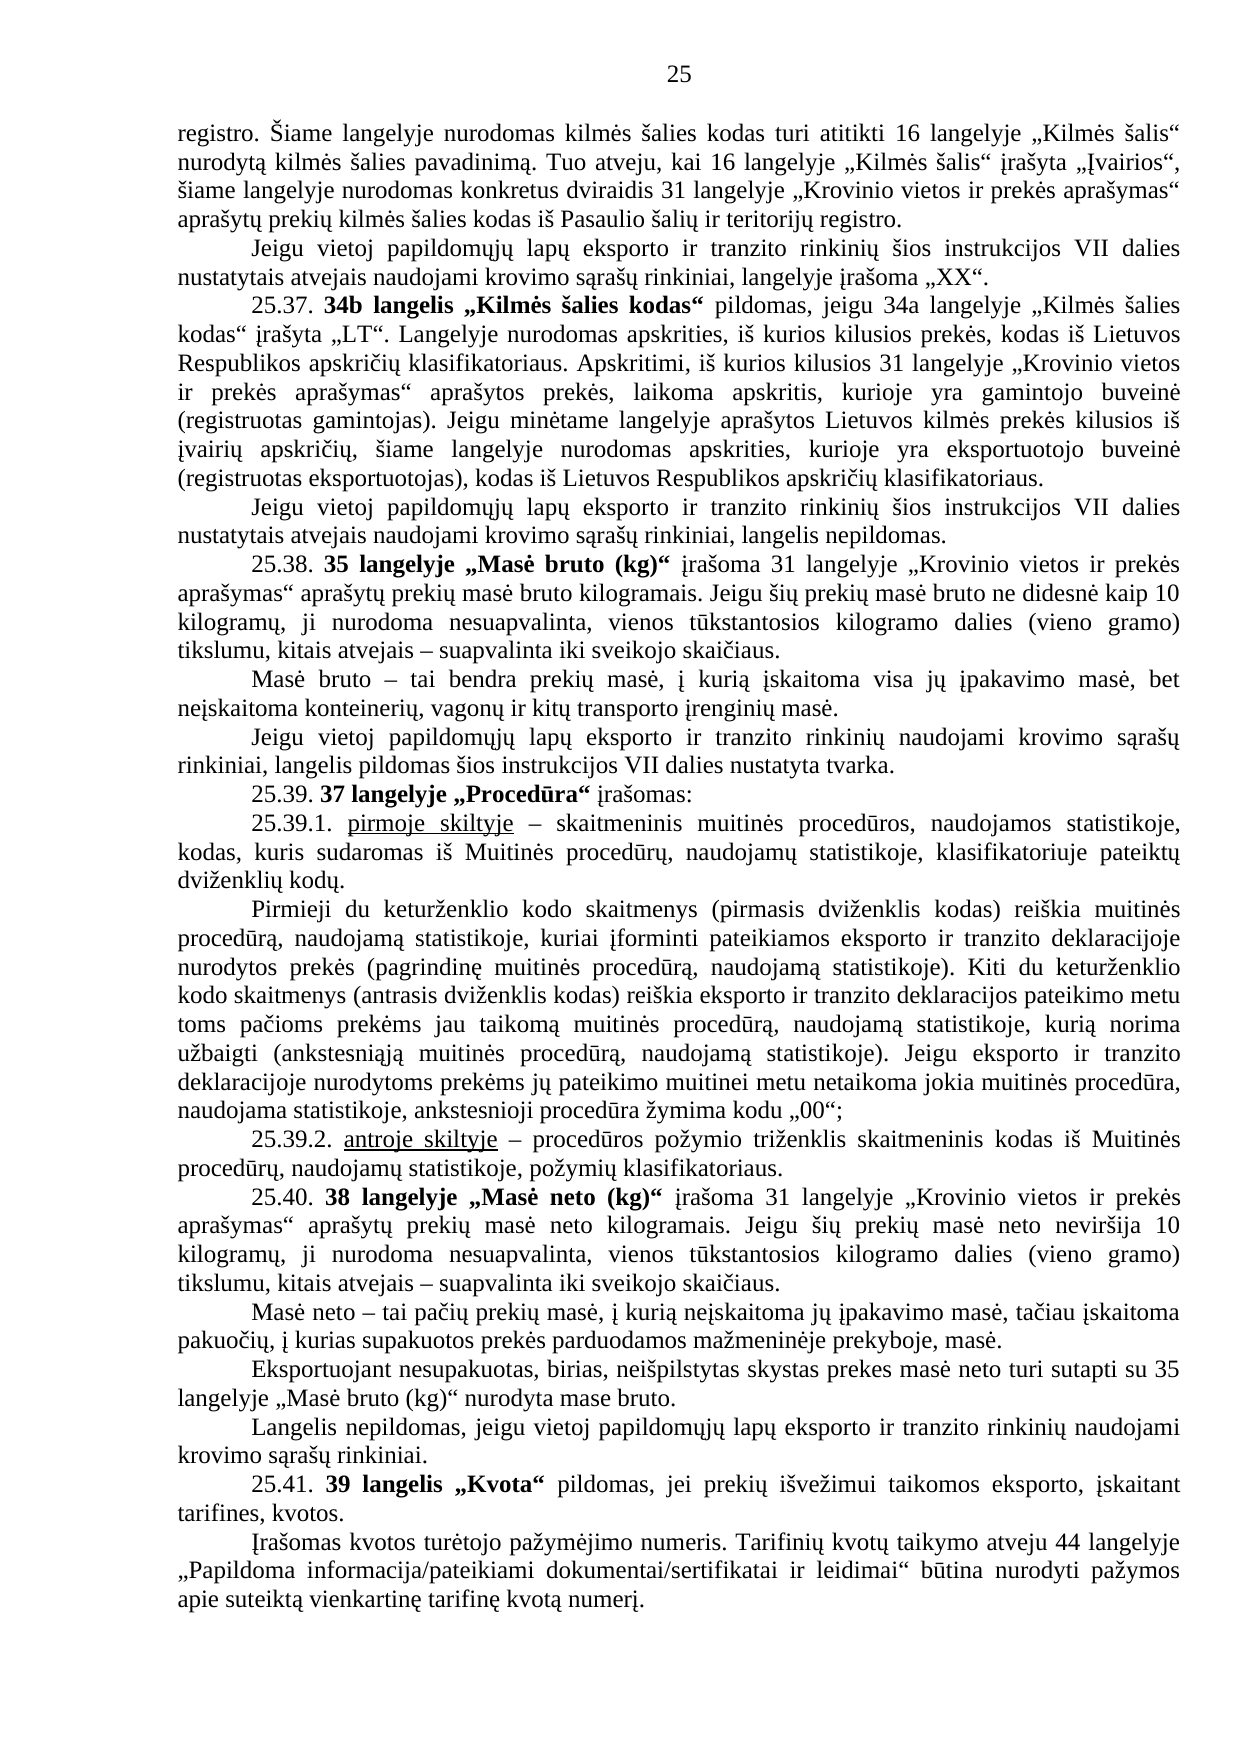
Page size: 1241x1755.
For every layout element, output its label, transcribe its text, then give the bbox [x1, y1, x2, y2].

text registro. Šiame langelyje nurodomas kilmės šalies kodas turi atitikti 16 langelyje „Kilmės šalis“ nurodytą kilmės šalies pavadinimą. Tuo atveju, kai 16 langelyje „Kilmės šalis“ įrašyta „Įvairios“, šiame langelyje nurodomas konkretus dviraidis 31 langelyje „Krovinio vietos ir prekės aprašymas“ aprašytų prekių kilmės šalies kodas iš Pasaulio šalių ir teritorijų registro. [177, 118, 1181, 233]
text 25.39.2. antroje skiltyje – procedūros požymio triženklis skaitmeninis kodas iš Muitinės procedūrų, naudojamų statistikoje, požymių klasifikatoriaus. [177, 1124, 1181, 1182]
text Įrašomas kvotos turėtojo pažymėjimo numeris. Tarifinių kvotų taikymo atveju 44 langelyje „Papildoma informacija/pateikiami dokumentai/sertifikatai ir leidimai“ būtina nurodyti pažymos apie suteiktą vienkartinę tarifinę kvotą numerį. [177, 1527, 1181, 1613]
text Masė bruto – tai bendra prekių masė, į kurią įskaitoma visa jų įpakavimo masė, bet neįskaitoma konteinerių, vagonų ir kitų transporto įrenginių masė. [177, 664, 1181, 722]
text Eksportuojant nesupakuotas, birias, neišpilstytas skystas prekes masė neto turi sutapti su 35 langelyje „Masė bruto (kg)“ nurodyta mase bruto. [177, 1354, 1181, 1412]
text 25.39. 37 langelyje „Procedūra“ įrašomas: [177, 779, 1181, 808]
text 25.38. 35 langelyje „Masė bruto (kg)“ įrašoma 31 langelyje „Krovinio vietos ir prekės aprašymas“ aprašytų prekių masė bruto kilogramais. Jeigu šių prekių masė bruto ne didesnė kaip 10 kilogramų, ji nurodoma nesuapvalinta, vienos tūkstantosios kilogramo dalies (vieno gramo) tikslumu, kitais atvejais – suapvalinta iki sveikojo skaičiaus. [177, 549, 1181, 664]
text Masė neto – tai pačių prekių masė, į kurią neįskaitoma jų įpakavimo masė, tačiau įskaitoma pakuočių, į kurias supakuotos prekės parduodamos mažmeninėje prekyboje, masė. [177, 1297, 1181, 1354]
text 25.39.1. pirmoje skiltyje – skaitmeninis muitinės procedūros, naudojamos statistikoje, kodas, kuris sudaromas iš Muitinės procedūrų, naudojamų statistikoje, klasifikatoriuje pateiktų dviženklių kodų. [177, 808, 1181, 894]
text Langelis nepildomas, jeigu vietoj papildomųjų lapų eksporto ir tranzito rinkinių naudojami krovimo sąrašų rinkiniai. [177, 1412, 1181, 1469]
text 25.40. 38 langelyje „Masė neto (kg)“ įrašoma 31 langelyje „Krovinio vietos ir prekės aprašymas“ aprašytų prekių masė neto kilogramais. Jeigu šių prekių masė neto neviršija 10 kilogramų, ji nurodoma nesuapvalinta, vienos tūkstantosios kilogramo dalies (vieno gramo) tikslumu, kitais atvejais – suapvalinta iki sveikojo skaičiaus. [177, 1182, 1181, 1297]
text Jeigu vietoj papildomųjų lapų eksporto ir tranzito rinkinių šios instrukcijos VII dalies nustatytais atvejais naudojami krovimo sąrašų rinkiniai, langelis nepildomas. [177, 492, 1181, 549]
text 25.37. 34b langelis „Kilmės šalies kodas“ pildomas, jeigu 34a langelyje „Kilmės šalies kodas“ įrašyta „LT“. Langelyje nurodomas apskrities, iš kurios kilusios prekės, kodas iš Lietuvos Respublikos apskričių klasifikatoriaus. Apskritimi, iš kurios kilusios 31 langelyje „Krovinio vietos ir prekės aprašymas“ aprašytos prekės, laikoma apskritis, kurioje yra gamintojo buveinė (registruotas gamintojas). Jeigu minėtame langelyje aprašytos Lietuvos kilmės prekės kilusios iš įvairių apskričių, šiame langelyje nurodomas apskrities, kurioje yra eksportuotojo buveinė (registruotas eksportuotojas), kodas iš Lietuvos Respublikos apskričių klasifikatoriaus. [177, 291, 1181, 492]
text 25.41. 39 langelis „Kvota“ pildomas, jei prekių išvežimui taikomos eksporto, įskaitant tarifines, kvotos. [177, 1469, 1181, 1527]
text Pirmieji du keturženklio kodo skaitmenys (pirmasis dviženklis kodas) reiškia muitinės procedūrą, naudojamą statistikoje, kuriai įforminti pateikiamos eksporto ir tranzito deklaracijoje nurodytos prekės (pagrindinę muitinės procedūrą, naudojamą statistikoje). Kiti du keturženklio kodo skaitmenys (antrasis dviženklis kodas) reiškia eksporto ir tranzito deklaracijos pateikimo metu toms pačioms prekėms jau taikomą muitinės procedūrą, naudojamą statistikoje, kurią norima užbaigti (ankstesniąją muitinės procedūrą, naudojamą statistikoje). Jeigu eksporto ir tranzito deklaracijoje nurodytoms prekėms jų pateikimo muitinei metu netaikoma jokia muitinės procedūra, naudojama statistikoje, ankstesnioji procedūra žymima kodu „00“; [177, 894, 1181, 1124]
text Jeigu vietoj papildomųjų lapų eksporto ir tranzito rinkinių šios instrukcijos VII dalies nustatytais atvejais naudojami krovimo sąrašų rinkiniai, langelyje įrašoma „XX“. [177, 233, 1181, 291]
text Jeigu vietoj papildomųjų lapų eksporto ir tranzito rinkinių naudojami krovimo sąrašų rinkiniai, langelis pildomas šios instrukcijos VII dalies nustatyta tvarka. [177, 722, 1181, 779]
